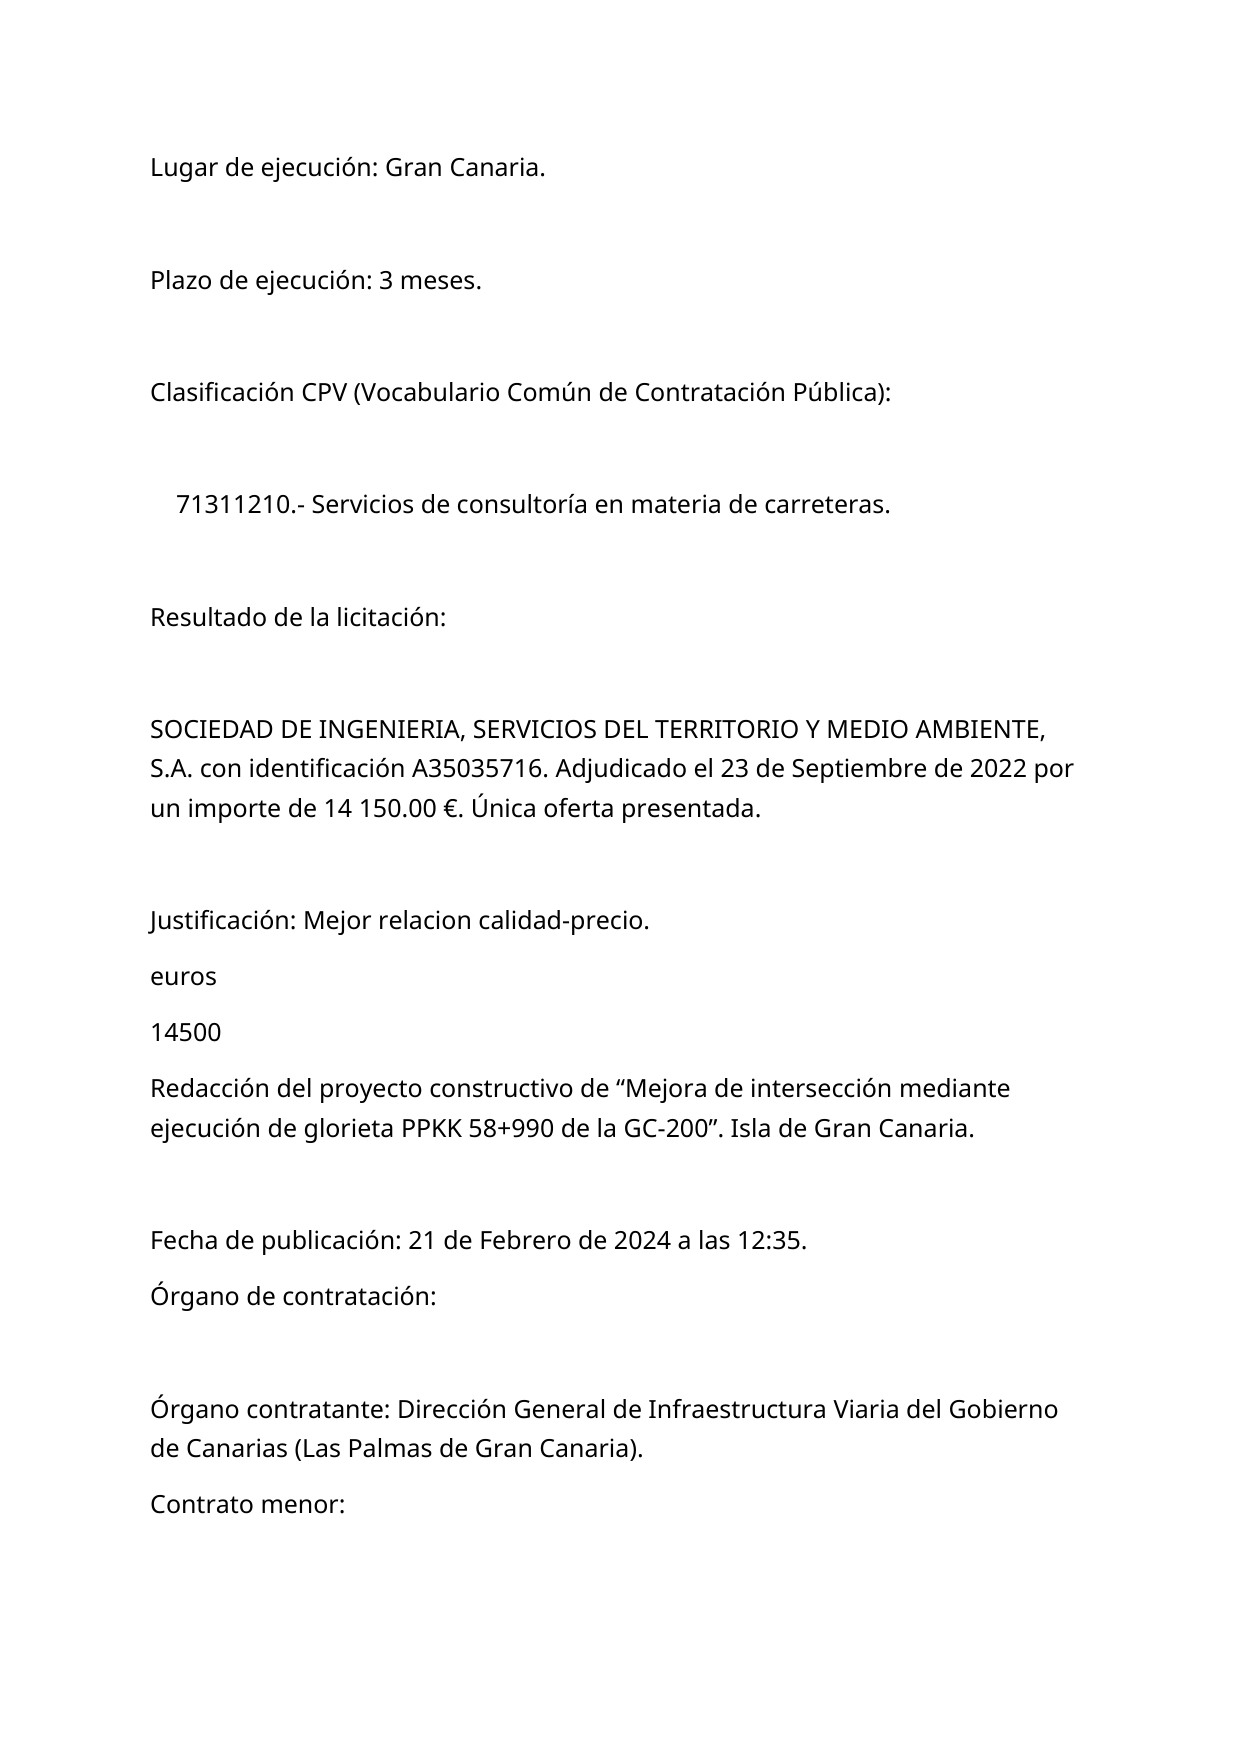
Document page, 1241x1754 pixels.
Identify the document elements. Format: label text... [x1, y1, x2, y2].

text SOCIEDAD DE INGENIERIA, SERVICIOS DEL TERRITORIO Y MEDIO AMBIENTE, S.A. con identificación A35035716. Adjudicado el 23 de Septiembre de 2022 por un importe de 14 150.00 €. Única oferta presentada. [150, 711, 1090, 824]
text euros [150, 959, 1090, 993]
text Fecha de publicación: 21 de Febrero de 2024 a las 12:35. [150, 1223, 1090, 1257]
text Redacción del proyecto constructivo de “Mejora de intersección mediante ejecución de glorieta PPKK 58+990 de la GC-200”. Isla de Gran Canaria. [150, 1071, 1090, 1145]
text Órgano contratante: Dirección General de Infraestructura Viaria del Gobierno de Canarias (Las Palmas de Gran Canaria). [150, 1391, 1090, 1465]
text 14500 [150, 1015, 1090, 1049]
text Lugar de ejecución: Gran Canaria. [150, 150, 1090, 184]
text Órgano de contratación: [150, 1279, 1090, 1313]
text Contrato menor: [150, 1487, 1090, 1521]
text 71311210.- Servicios de consultoría en materia de carreteras. [150, 487, 1090, 521]
text Plazo de ejecución: 3 meses. [150, 262, 1090, 296]
text Resultado de la licitación: [150, 599, 1090, 633]
text Clasificación CPV (Vocabulario Común de Contratación Pública): [150, 374, 1090, 409]
text Justificación: Mejor relacion calidad-precio. [150, 903, 1090, 937]
